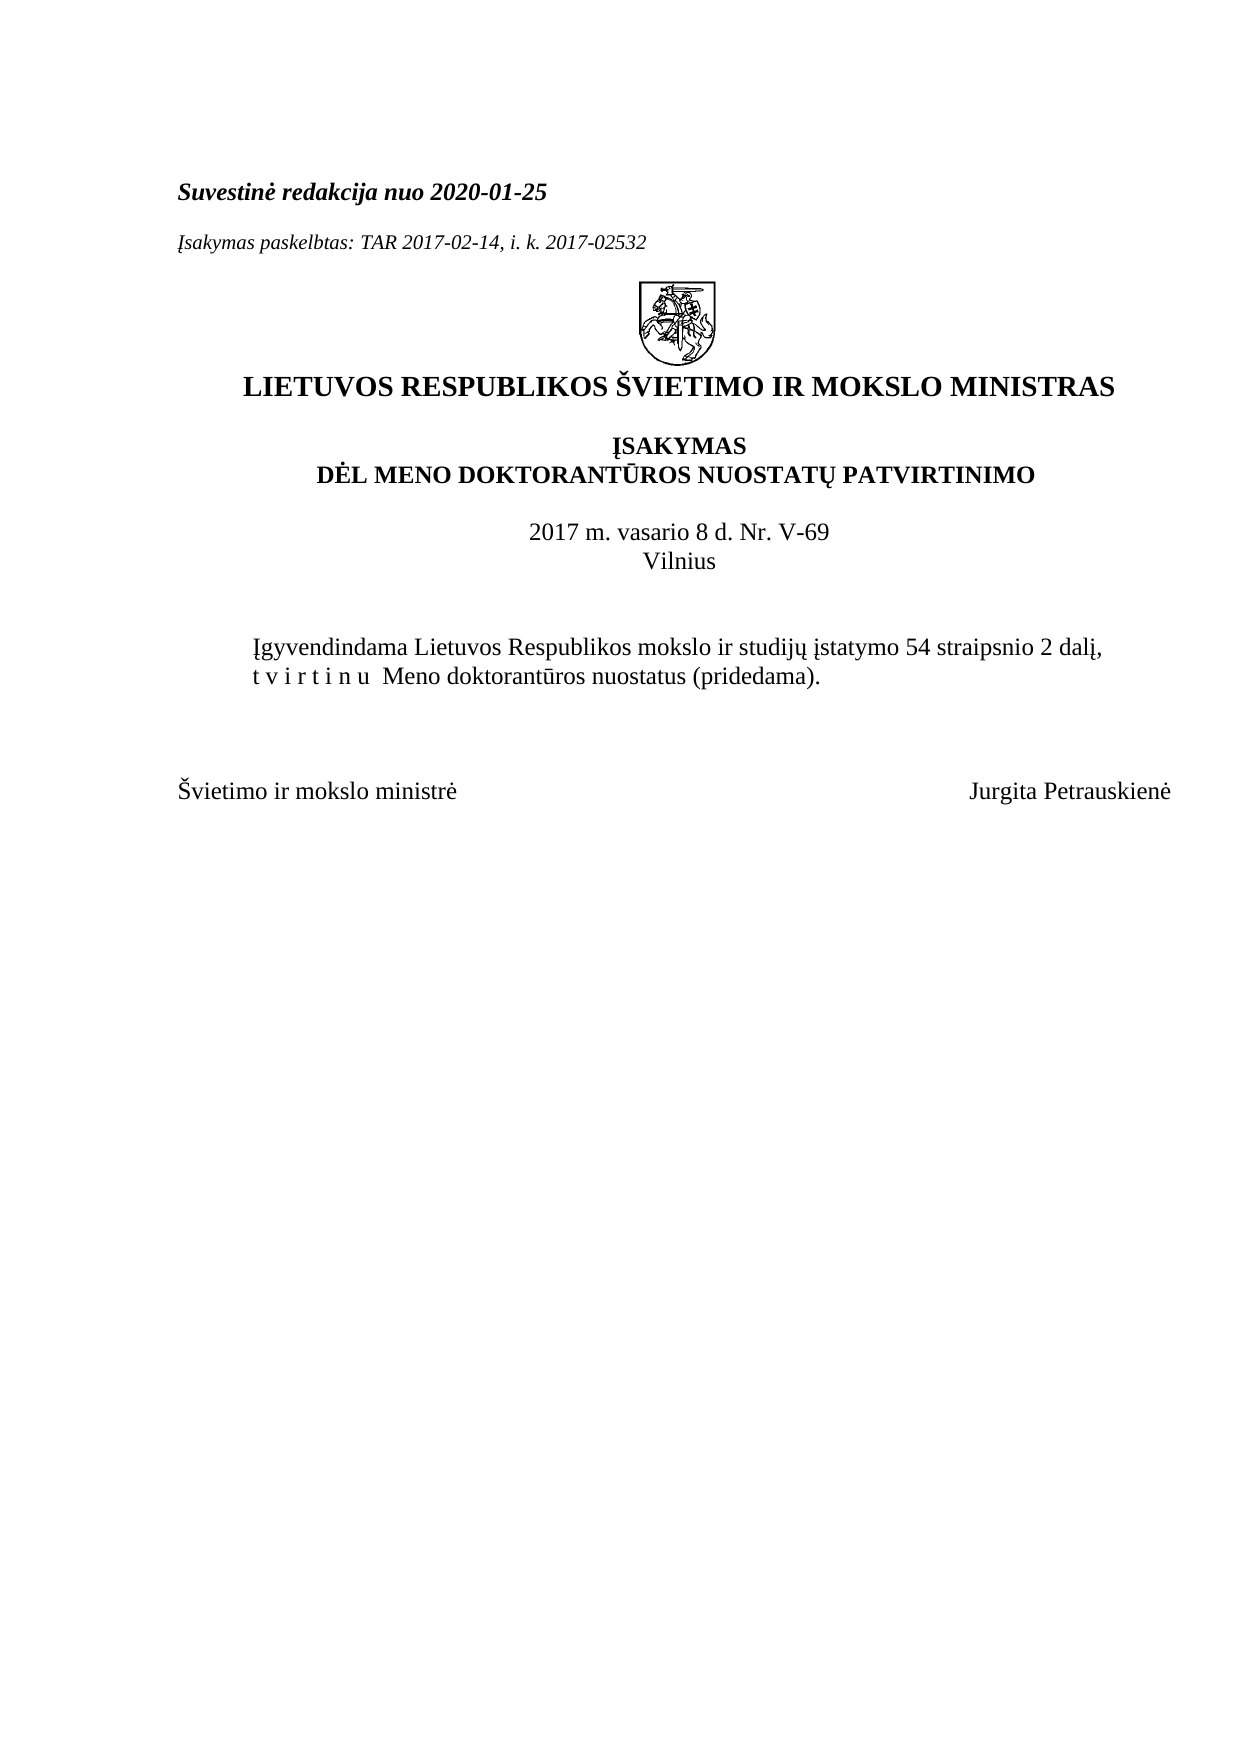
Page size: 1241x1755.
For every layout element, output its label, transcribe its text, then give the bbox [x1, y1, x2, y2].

text Vilnius [177, 546, 1181, 575]
text 2017 m. vasario 8 d. Nr. V-69 [177, 517, 1181, 546]
text t v i r t i n u Meno doktorantūros nuostatus (pridedama). [177, 661, 1181, 690]
text Švietimo ir mokslo ministrė Jurgita Petrauskienė [177, 776, 1181, 805]
text Suvestinė redakcija nuo 2020-01-25 [177, 177, 1181, 206]
text DĖL MENO DOKTORANTŪROS NUOSTATŲ PATVIRTINIMO [177, 460, 1181, 488]
text Įgyvendindama Lietuvos Respublikos mokslo ir studijų įstatymo 54 straipsnio 2 dalį, [177, 632, 1181, 661]
text Įsakymas paskelbtas: TAR 2017-02-14, i. k. 2017-02532 [177, 230, 1181, 254]
text LIETUVOS RESPUBLIKOS ŠVIETIMO IR MOKSLO MINISTRAS [177, 369, 1181, 402]
text ĮSAKYMAS [177, 431, 1181, 460]
